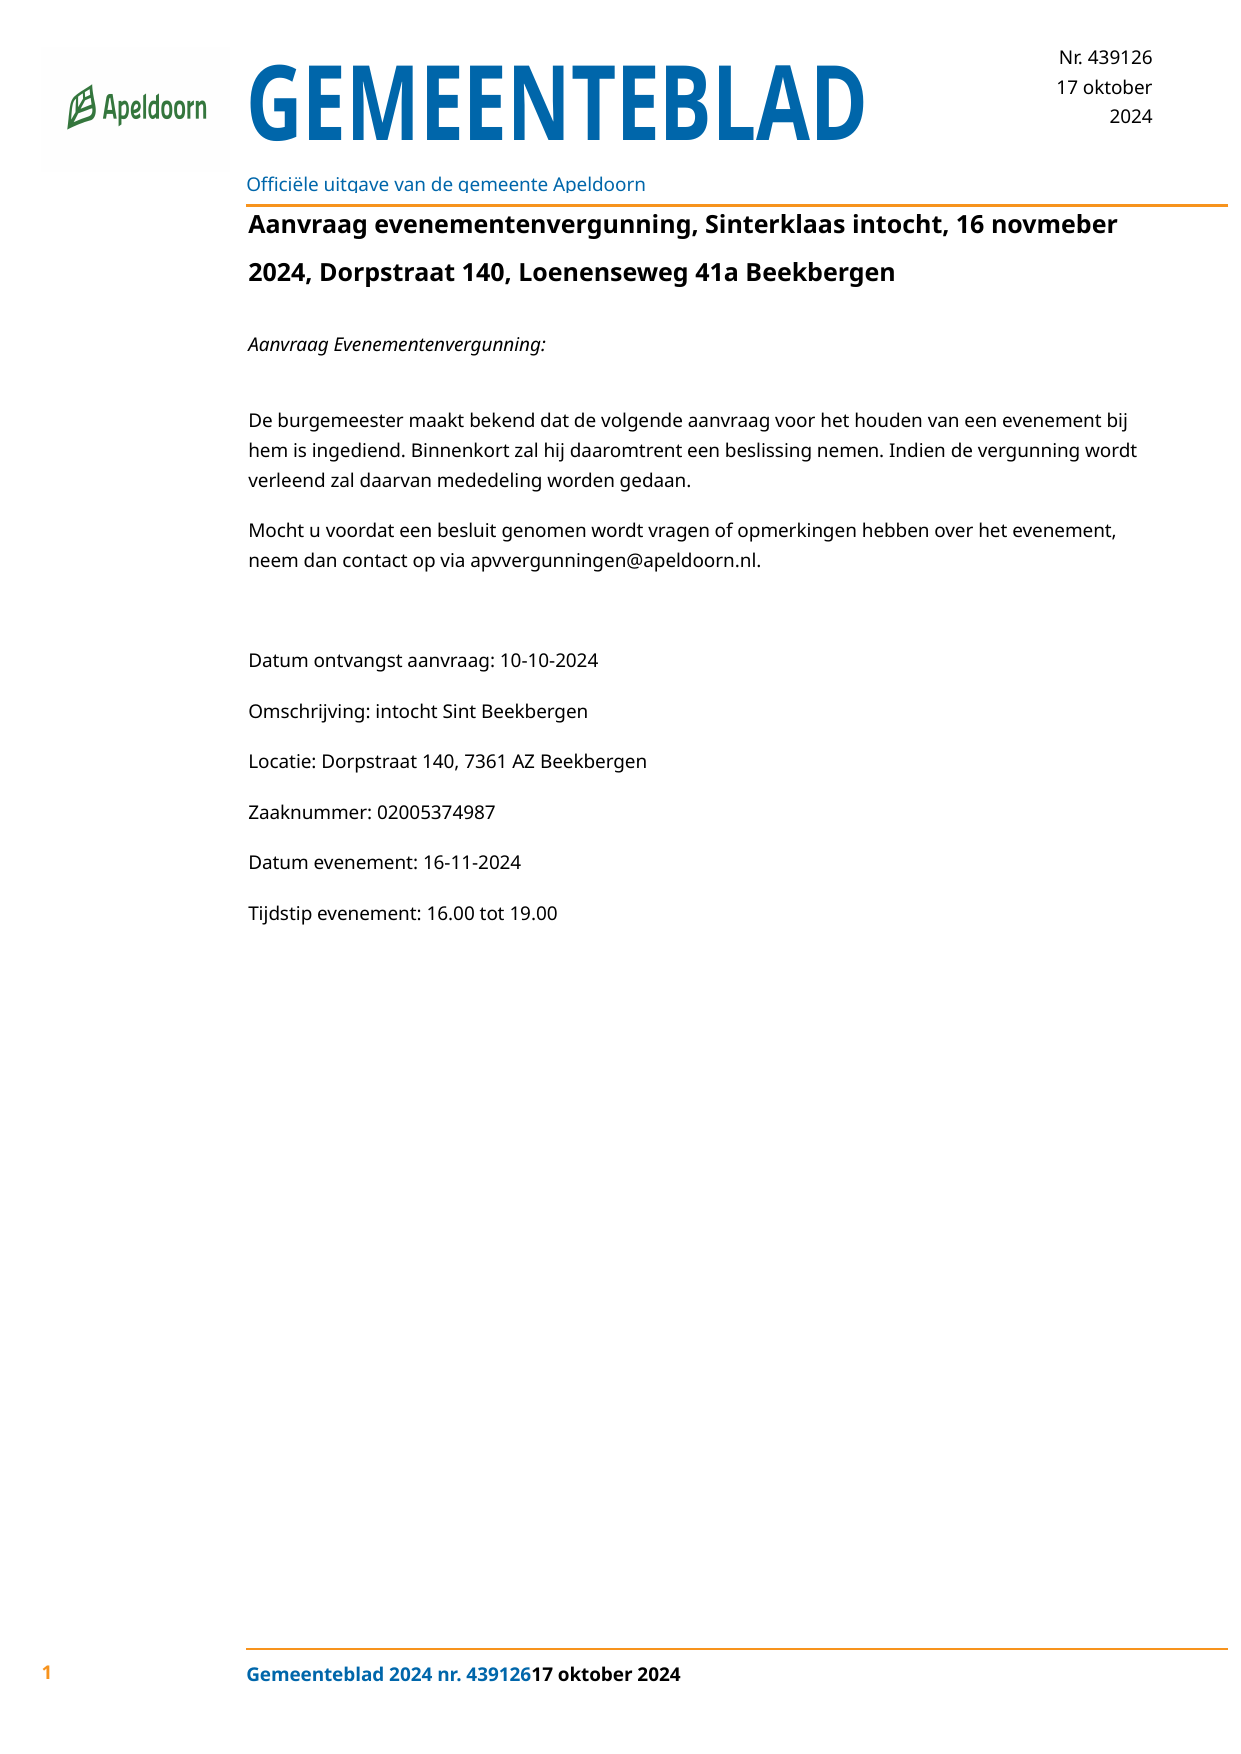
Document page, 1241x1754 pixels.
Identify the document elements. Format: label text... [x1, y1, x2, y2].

text Tijdstip evenement: 16.00 tot 19.00 [248, 900, 1152, 925]
text Datum evenement: 16-11-2024 [248, 849, 1152, 875]
text Locatie: Dorpstraat 140, 7361 AZ Beekbergen [248, 748, 1152, 774]
picture [41, 47, 231, 172]
text Omschrijving: intocht Sint Beekbergen [248, 698, 1152, 724]
text Zaaknummer: 02005374987 [248, 799, 1152, 824]
text Mocht u voordat een besluit genomen wordt vragen of opmerkingen hebben over het evenement, neem dan contact op via apvvergunningen@apeldoorn.nl. [248, 517, 1152, 572]
text Aanvraag evenementenvergunning, Sinterklaas intocht, 16 novmeber 2024, Dorpstraat 140, Loenenseweg 41a Beekbergen [248, 207, 1152, 288]
text Aanvraag Evenementenvergunning: [248, 331, 1152, 357]
text Datum ontvangst aanvraag: 10-10-2024 [248, 648, 1152, 673]
text De burgemeester maakt bekend dat de volgende aanvraag voor het houden van een evenement bij hem is ingediend. Binnenkort zal hij daaromtrent een beslissing nemen. Indien de vergunning wordt verleend zal daarvan mededeling worden gedaan. [248, 408, 1152, 492]
